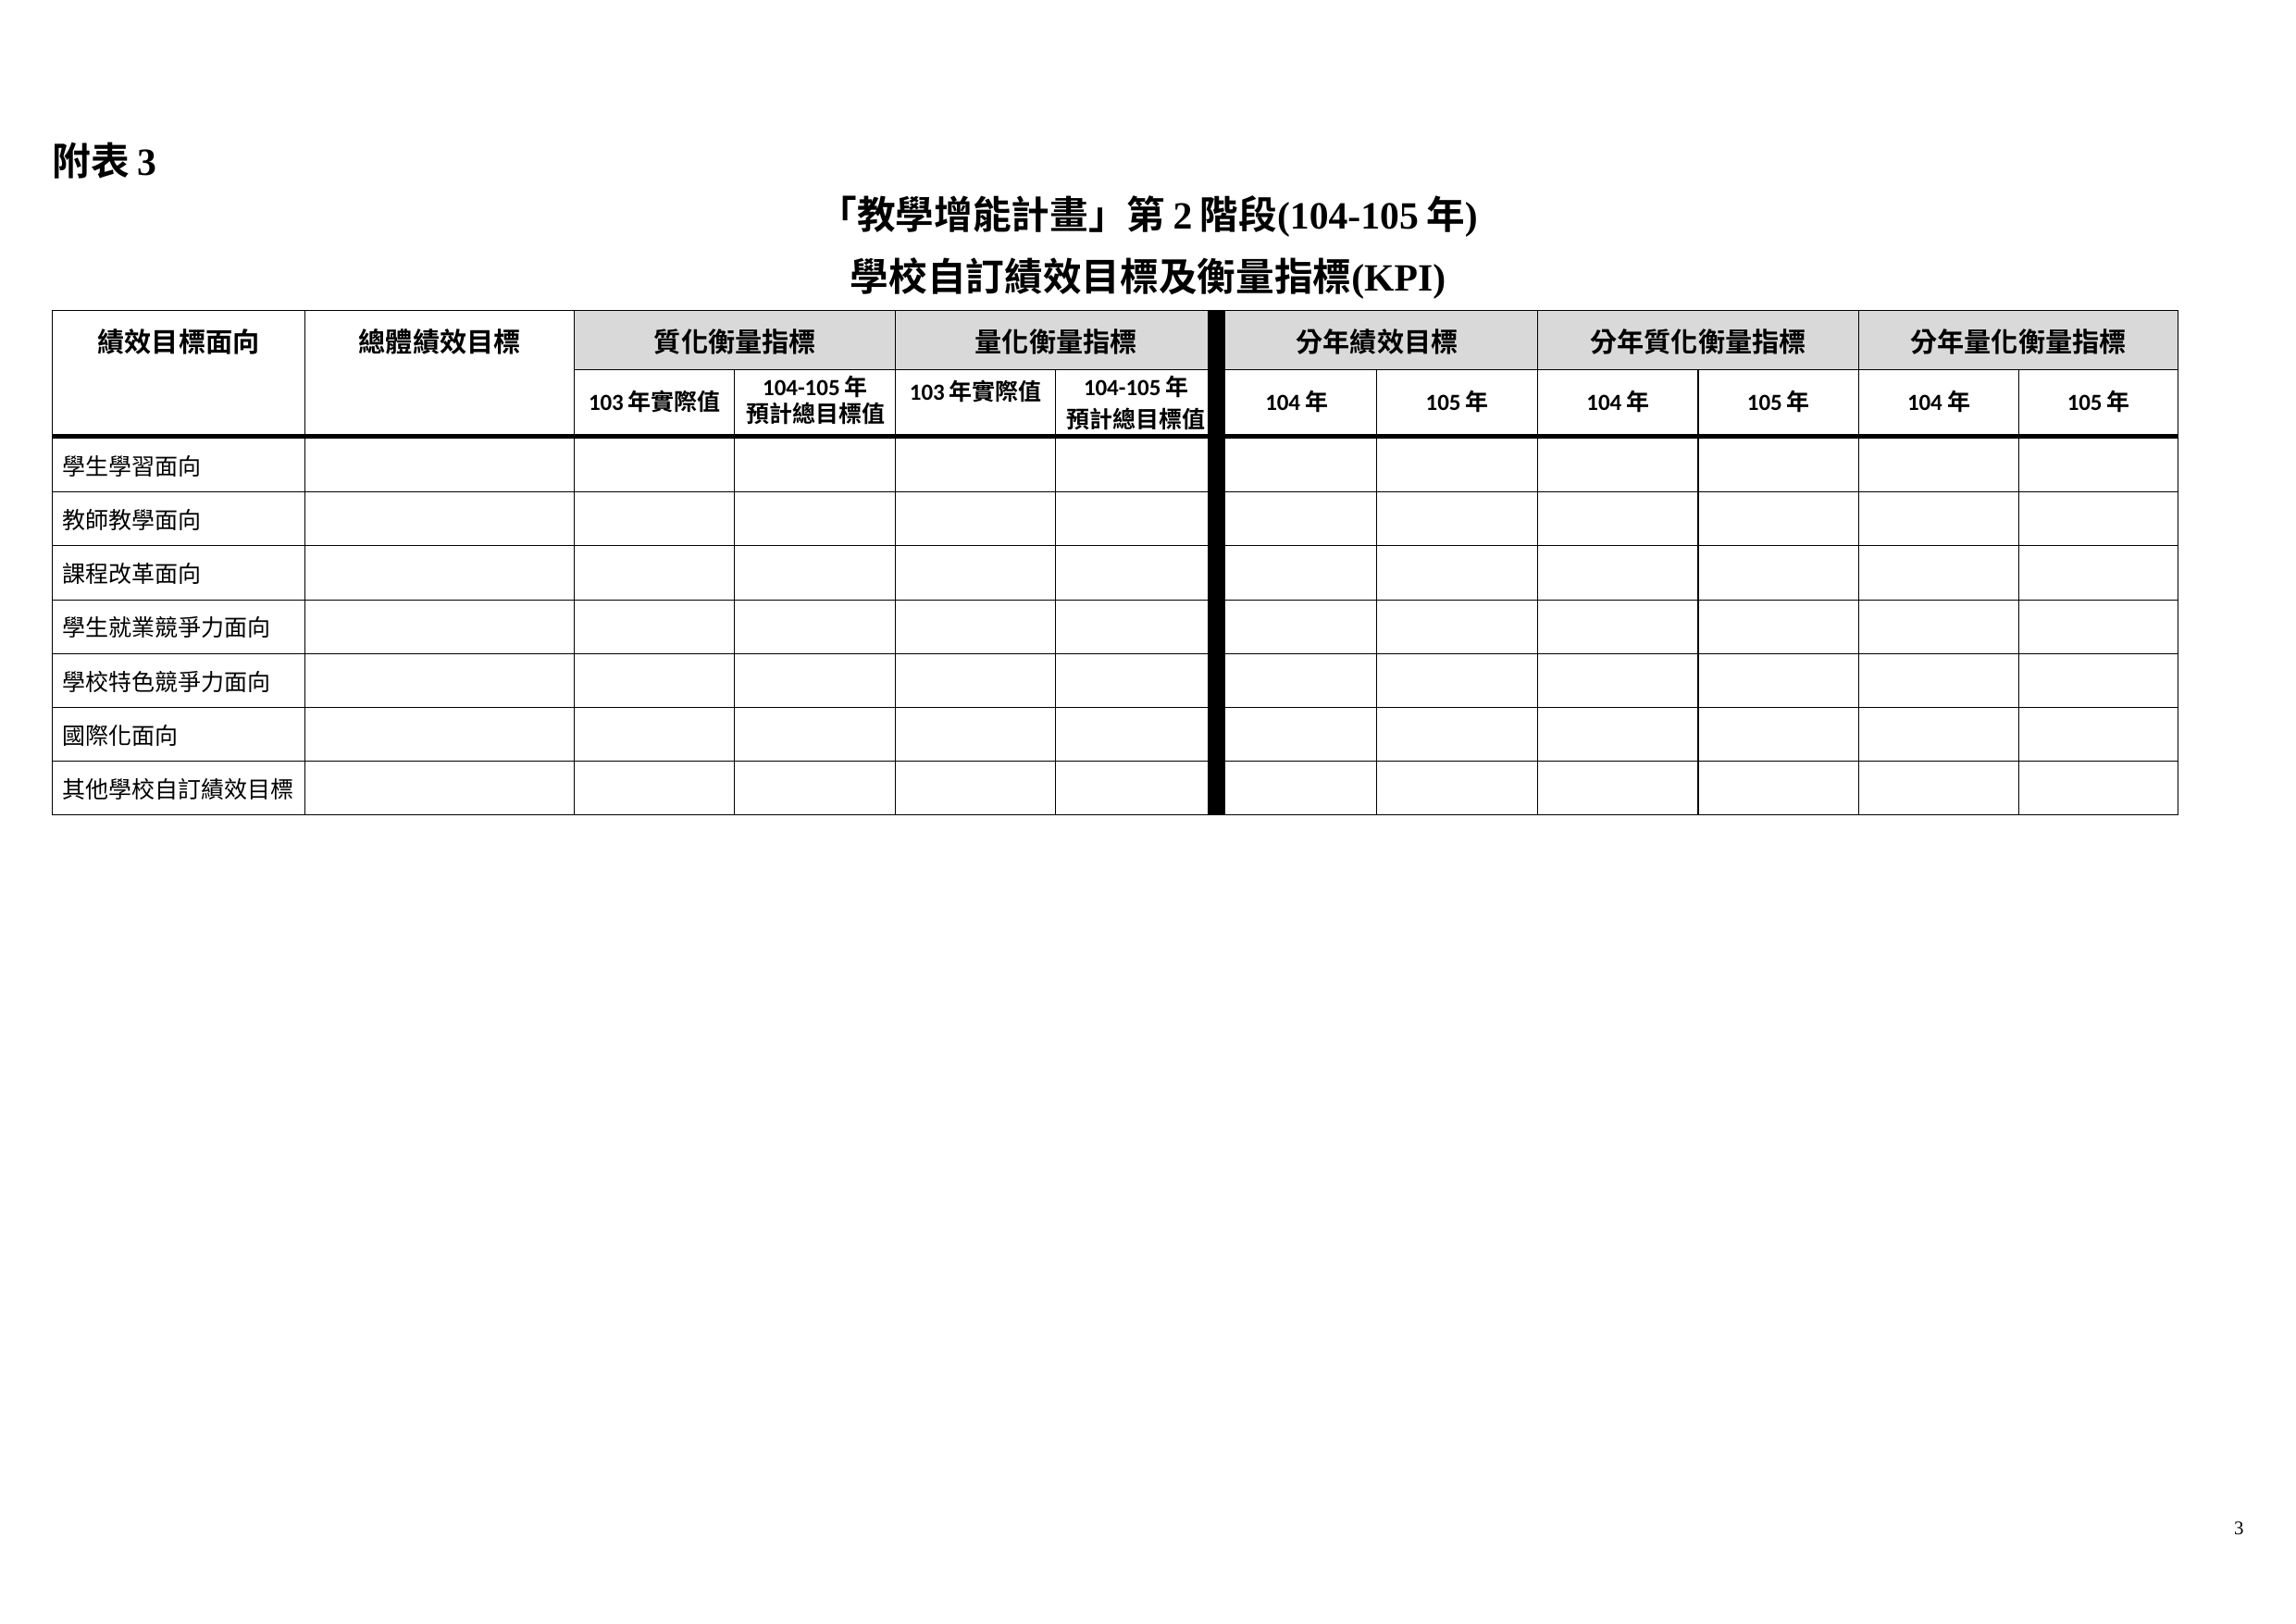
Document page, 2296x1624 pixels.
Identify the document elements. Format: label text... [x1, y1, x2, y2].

table_cell [1859, 654, 2018, 707]
table_cell [896, 708, 1055, 761]
table_cell 國際化面向 [53, 708, 304, 761]
table_cell [896, 546, 1055, 599]
table_cell [575, 654, 734, 707]
table_cell [305, 492, 574, 545]
table_cell [735, 492, 895, 545]
table_cell [1699, 492, 1858, 545]
table_header 分年量化衡量指標 [1859, 311, 2178, 369]
table_cell [2019, 439, 2178, 491]
table_cell [896, 654, 1055, 707]
table_cell [896, 601, 1055, 653]
text 學校自訂績效目標及衡量指標(KPI) [52, 260, 2243, 299]
table_cell [1225, 762, 1376, 814]
table_cell [1225, 654, 1376, 707]
table_cell 104年 [1859, 370, 2018, 434]
table_cell [1699, 546, 1858, 599]
table_cell [2019, 762, 2178, 814]
table_cell [896, 439, 1055, 491]
table_cell 其他學校自訂績效目標 [53, 762, 304, 814]
table_cell [1699, 439, 1858, 491]
table_cell [1538, 654, 1697, 707]
table_header 質化衡量指標 [575, 311, 895, 369]
table_header 分年質化衡量指標 [1538, 311, 1858, 369]
table_cell 104-105年 預計總目標值 [735, 370, 895, 434]
table_cell 105年 [1377, 370, 1537, 434]
table_cell [1538, 492, 1697, 545]
table_cell [1859, 762, 2018, 814]
table_cell [1538, 546, 1697, 599]
table_header 績效目標面向 [53, 311, 304, 434]
table_cell [1859, 439, 2018, 491]
table_cell [305, 601, 574, 653]
table_cell [1699, 654, 1858, 707]
table_cell [305, 708, 574, 761]
table_cell [735, 601, 895, 653]
table_cell [735, 439, 895, 491]
table_cell 教師教學面向 [53, 492, 304, 545]
table_cell [1056, 546, 1208, 599]
table_cell [575, 601, 734, 653]
table_cell [2019, 708, 2178, 761]
table_cell [1699, 708, 1858, 761]
table_cell [575, 492, 734, 545]
table_cell [1377, 762, 1537, 814]
table_cell 105年 [1699, 370, 1858, 434]
table_cell 學校特色競爭力面向 [53, 654, 304, 707]
table_cell [1859, 601, 2018, 653]
table_cell [1056, 654, 1208, 707]
table_cell [735, 654, 895, 707]
table_cell [1377, 492, 1537, 545]
table_cell [1699, 762, 1858, 814]
table_cell [1538, 762, 1697, 814]
table_cell [575, 762, 734, 814]
table_cell 103年實際值 [896, 370, 1055, 434]
table_cell [1225, 708, 1376, 761]
table_cell [1699, 601, 1858, 653]
table_cell [305, 762, 574, 814]
table_cell [1225, 601, 1376, 653]
table_cell [575, 439, 734, 491]
table_cell 學生學習面向 [53, 439, 304, 491]
table_cell [575, 546, 734, 599]
text 「教學增能計畫」第2階段(104-105年) [52, 198, 2243, 237]
table_cell [2019, 654, 2178, 707]
table_cell [2019, 546, 2178, 599]
table_cell [575, 708, 734, 761]
table_cell [1056, 708, 1208, 761]
table_cell [1859, 546, 2018, 599]
table_cell [305, 439, 574, 491]
table_cell 103年實際值 [575, 370, 734, 434]
table_header 總體績效目標 [305, 311, 574, 434]
table_cell [1056, 762, 1208, 814]
table_cell [1859, 708, 2018, 761]
table_cell [1056, 439, 1208, 491]
table_header 量化衡量指標 [896, 311, 1208, 369]
table_cell [1377, 708, 1537, 761]
table_cell 105年 [2019, 370, 2178, 434]
table_cell [305, 654, 574, 707]
table_cell [1377, 654, 1537, 707]
table_cell [735, 708, 895, 761]
table_cell [1377, 546, 1537, 599]
table_cell [1859, 492, 2018, 545]
table_cell 104年 [1225, 370, 1376, 434]
table_cell [1538, 708, 1697, 761]
table_cell [1538, 601, 1697, 653]
table_cell [1377, 601, 1537, 653]
table_cell [305, 546, 574, 599]
table_cell [1056, 492, 1208, 545]
table_cell [1056, 601, 1208, 653]
table_cell [735, 762, 895, 814]
table_cell [1225, 492, 1376, 545]
table_cell [735, 546, 895, 599]
table_cell 學生就業競爭力面向 [53, 601, 304, 653]
table_cell [1225, 439, 1376, 491]
table_cell [896, 762, 1055, 814]
table_header 分年績效目標 [1225, 311, 1537, 369]
table_cell 104-105年 預計總目標值 [1056, 370, 1208, 434]
table_cell 課程改革面向 [53, 546, 304, 599]
table_cell [2019, 492, 2178, 545]
table_cell [2019, 601, 2178, 653]
table_cell [1377, 439, 1537, 491]
table_cell [1225, 546, 1376, 599]
table_cell 104年 [1538, 370, 1697, 434]
text 附表3 [52, 130, 2243, 187]
table_cell [1538, 439, 1697, 491]
table_cell [896, 492, 1055, 545]
